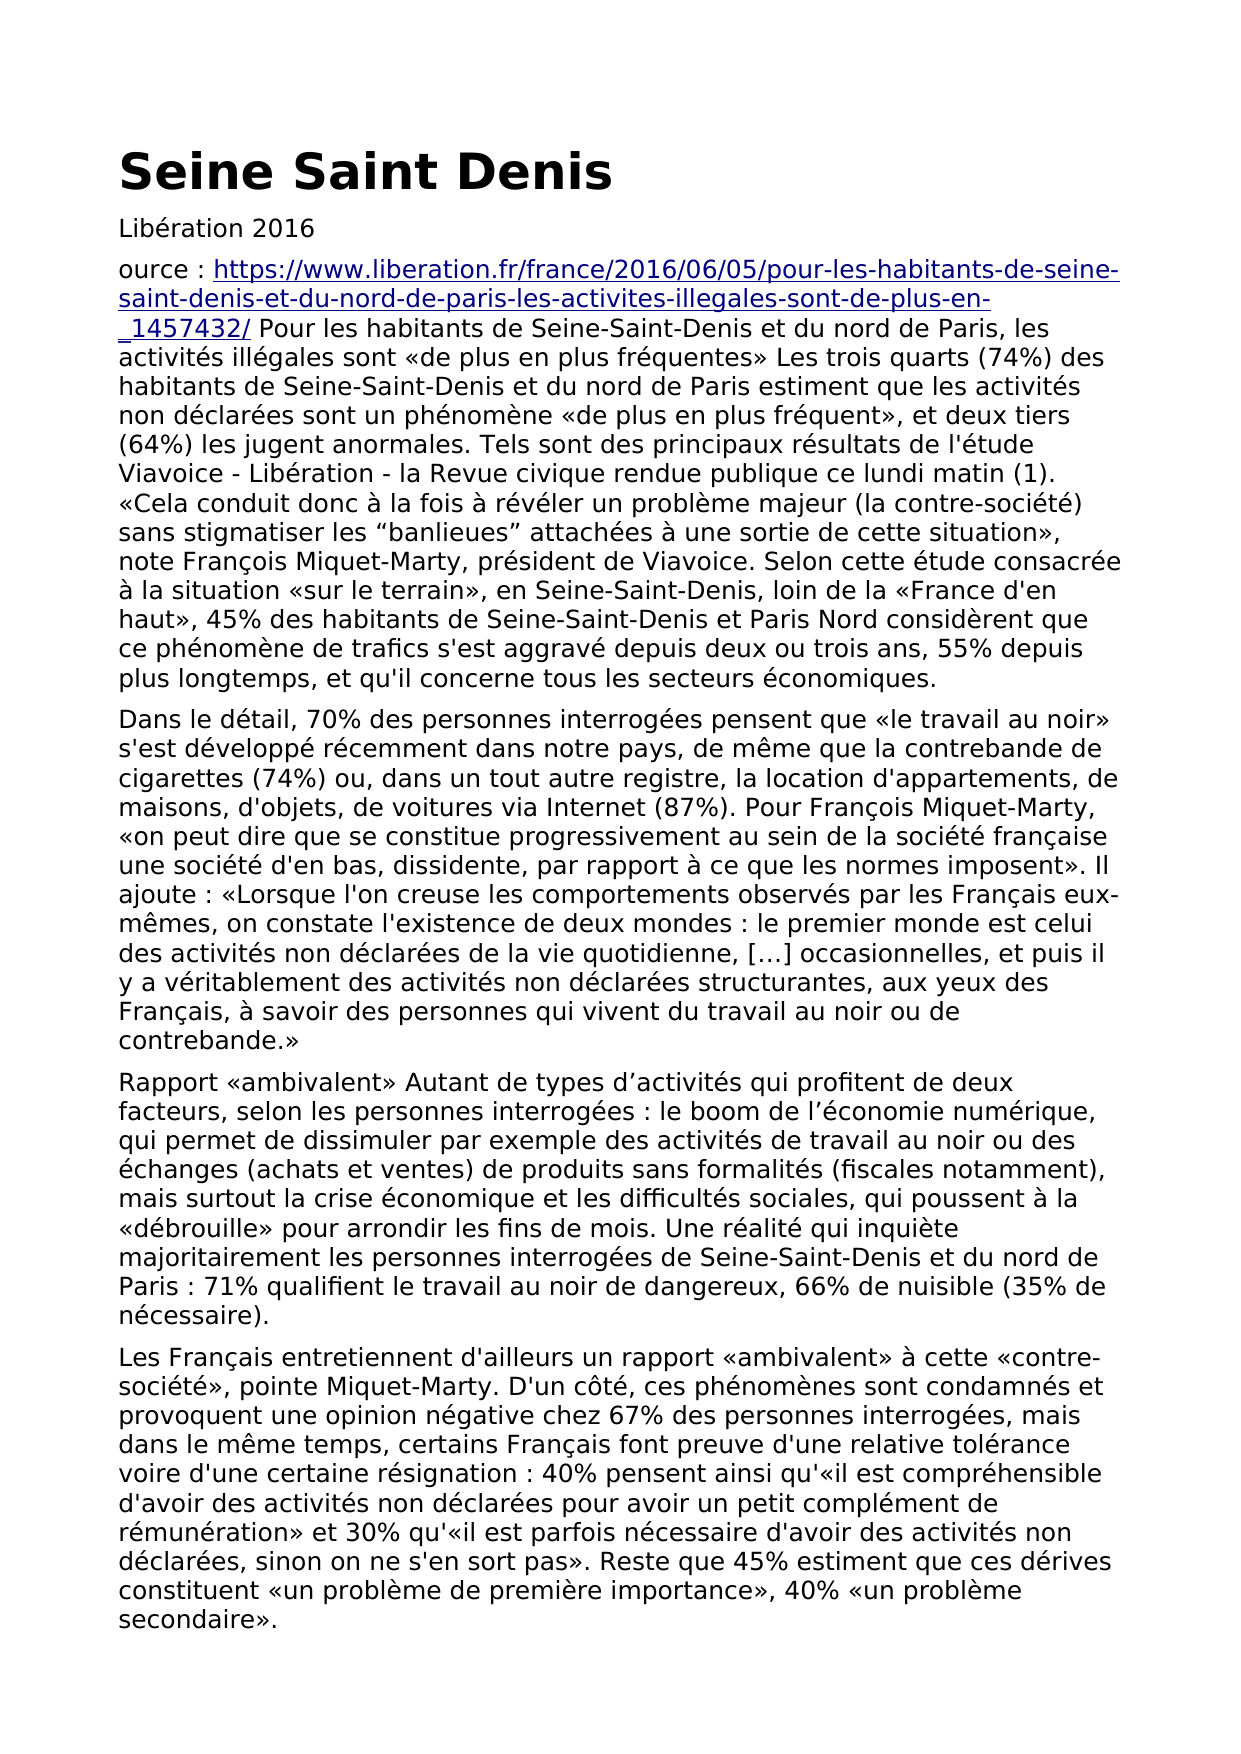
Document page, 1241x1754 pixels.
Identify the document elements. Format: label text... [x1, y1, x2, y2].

text Les Français entretiennent d'ailleurs un rapport «ambivalent» à cette «contre-société», pointe Miquet-Marty. D'un côté, ces phénomènes sont condamnés et provoquent une opinion négative chez 67% des personnes interrogées, mais dans le même temps, certains Français font preuve d'une relative tolérance voire d'une certaine résignation : 40% pensent ainsi qu'«il est compréhensible d'avoir des activités non déclarées pour avoir un petit complément de rémunération» et 30% qu'«il est parfois nécessaire d'avoir des activités non déclarées, sinon on ne s'en sort pas». Reste que 45% estiment que ces dérives constituent «un problème de première importance», 40% «un problème secondaire». [118, 1343, 1122, 1635]
text Dans le détail, 70% des personnes interrogées pensent que «le travail au noir» s'est développé récemment dans notre pays, de même que la contrebande de cigarettes (74%) ou, dans un tout autre registre, la location d'appartements, de maisons, d'objets, de voitures via Internet (87%). Pour François Miquet-Marty, «on peut dire que se constitue progressivement au sein de la société française une société d'en bas, dissidente, par rapport à ce que les normes imposent». Il ajoute : «Lorsque l'on creuse les comportements observés par les Français eux-mêmes, on constate l'existence de deux mondes : le premier monde est celui des activités non déclarées de la vie quotidienne, […] occasionnelles, et puis il y a véritablement des activités non déclarées structurantes, aux yeux des Français, à savoir des personnes qui vivent du travail au noir ou de contrebande.» [118, 706, 1122, 1056]
text Libération 2016 [118, 214, 1122, 243]
text Rapport «ambivalent» Autant de types d’activités qui profitent de deux facteurs, selon les personnes interrogées : le boom de l’économie numérique, qui permet de dissimuler par exemple des activités de travail au noir ou des échanges (achats et ventes) de produits sans formalités (fiscales notamment), mais surtout la crise économique et les difficultés sociales, qui poussent à la «débrouille» pour arrondir les fins de mois. Une réalité qui inquiète majoritairement les personnes interrogées de Seine-Saint-Denis et du nord de Paris : 71% qualifient le travail au noir de dangereux, 66% de nuisible (35% de nécessaire). [118, 1068, 1122, 1331]
text ource : https://www.liberation.fr/france/2016/06/05/pour-les-habitants-de-seine-saint-denis-et-du-nord-de-paris-les-activites-illegales-sont-de-plus-en-_1457432/ Pour les habitants de Seine-Saint-Denis et du nord de Paris, les activités illégales sont «de plus en plus fréquentes» Les trois quarts (74%) des habitants de Seine-Saint-Denis et du nord de Paris estiment que les activités non déclarées sont un phénomène «de plus en plus fréquent», et deux tiers (64%) les jugent anormales. Tels sont des principaux résultats de l'étude Viavoice - Libération - la Revue civique rendue publique ce lundi matin (1). «Cela conduit donc à la fois à révéler un problème majeur (la contre-société) sans stigmatiser les “banlieues” attachées à une sortie de cette situation», note François Miquet-Marty, président de Viavoice. Selon cette étude consacrée à la situation «sur le terrain», en Seine-Saint-Denis, loin de la «France d'en haut», 45% des habitants de Seine-Saint-Denis et Paris Nord considèrent que ce phénomène de trafics s'est aggravé depuis deux ou trois ans, 55% depuis plus longtemps, et qu'il concerne tous les secteurs économiques. [118, 256, 1122, 693]
subtitle Seine Saint Denis [118, 143, 1122, 201]
